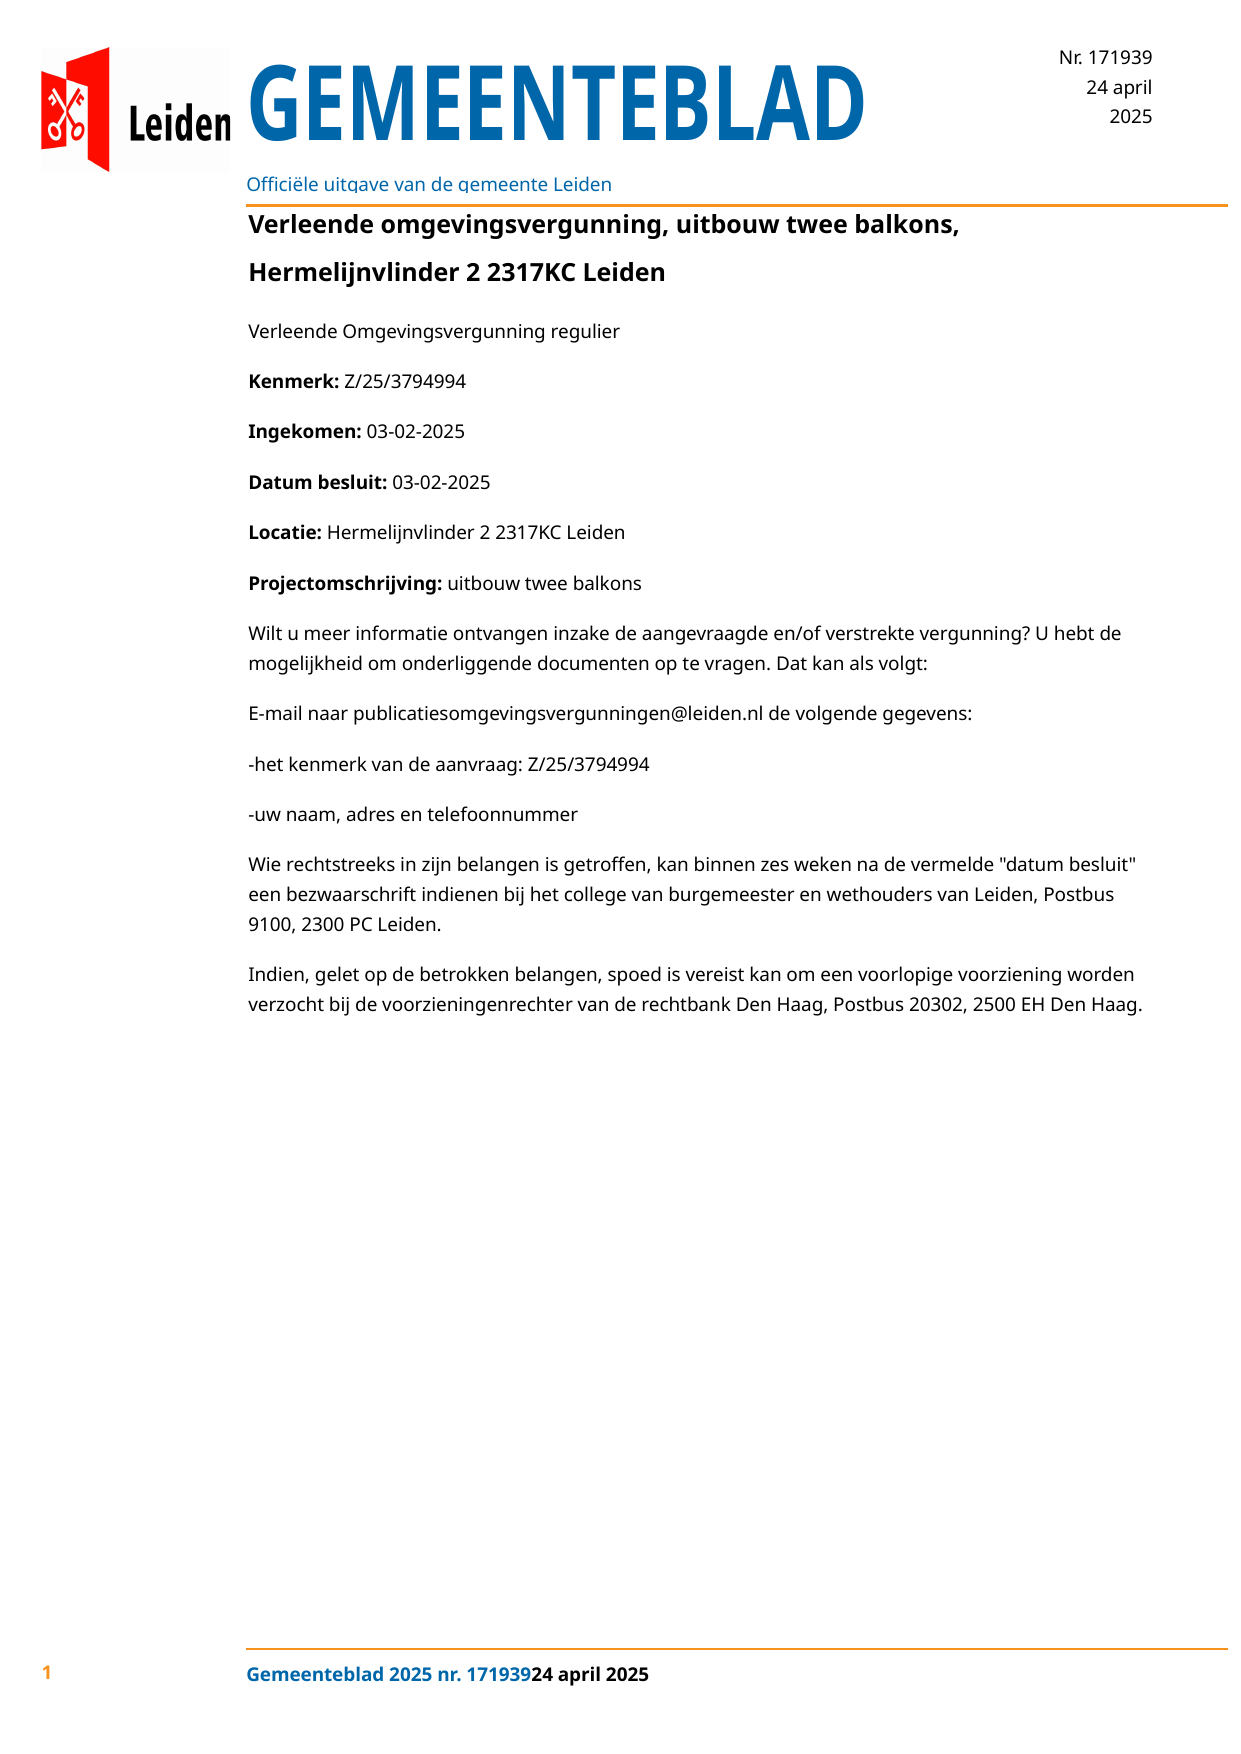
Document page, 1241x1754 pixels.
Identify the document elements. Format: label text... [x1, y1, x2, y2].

text Indien, gelet op de betrokken belangen, spoed is vereist kan om een voorlopige voorziening worden verzocht bij de voorzieningenrechter van de rechtbank Den Haag, Postbus 20302, 2500 EH Den Haag. [248, 961, 1152, 1017]
text Verleende Omgevingsvergunning regulier [248, 318, 1152, 344]
text Locatie: Hermelijnvlinder 2 2317KC Leiden [248, 519, 1152, 545]
text Datum besluit: 03-02-2025 [248, 469, 1152, 495]
text Projectomschrijving: uitbouw twee balkons [248, 570, 1152, 596]
text Wilt u meer informatie ontvangen inzake de aangevraagde en/of verstrekte vergunning? U hebt de mogelijkheid om onderliggende documenten op te vragen. Dat kan als volgt: [248, 620, 1152, 676]
text Verleende omgevingsvergunning, uitbouw twee balkons, Hermelijnvlinder 2 2317KC Leiden [248, 207, 1152, 288]
text -het kenmerk van de aanvraag: Z/25/3794994 [248, 751, 1152, 777]
text -uw naam, adres en telefoonnummer [248, 801, 1152, 827]
text Kenmerk: Z/25/3794994 [248, 368, 1152, 394]
text Wie rechtstreeks in zijn belangen is getroffen, kan binnen zes weken na de vermelde "datum besluit" een bezwaarschrift indienen bij het college van burgemeester en wethouders van Leiden, Postbus 9100, 2300 PC Leiden. [248, 852, 1152, 937]
picture [41, 47, 231, 172]
text Ingekomen: 03-02-2025 [248, 419, 1152, 444]
text E-mail naar publicatiesomgevingsvergunningen@leiden.nl de volgende gegevens: [248, 700, 1152, 726]
